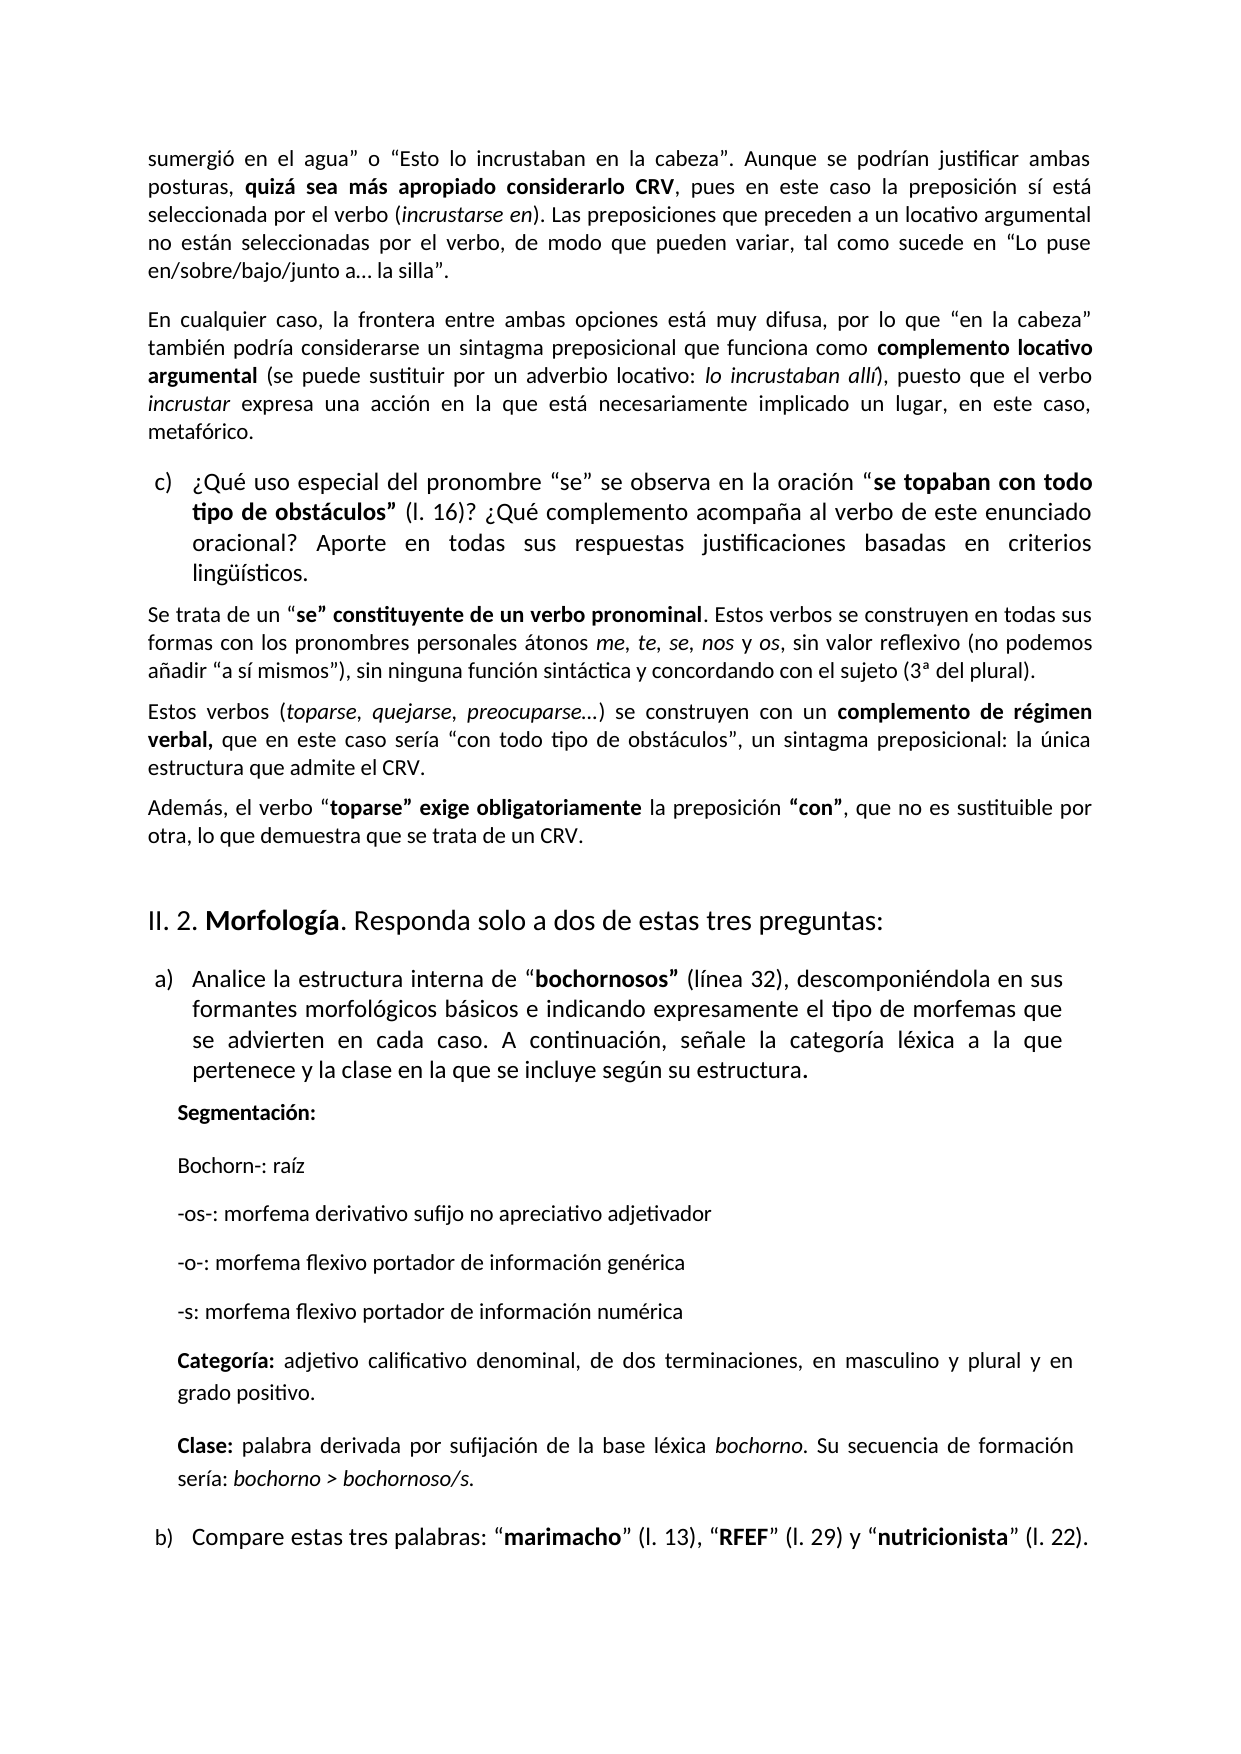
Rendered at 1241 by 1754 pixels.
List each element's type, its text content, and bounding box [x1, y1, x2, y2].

subtitle ¿Qué uso especial del pronombre “se” se observa en la oración “se topaban con todo tipo de obstáculos” (l. 16)? ¿Qué complemento acompaña al verbo de este enunciado oracional? Aporte en todas sus respuestas justificaciones basadas en criterios lingüísticos. [154, 466, 1093, 588]
text Bochorn-: raíz [177, 1151, 1152, 1179]
subtitle II. 2. Morfología. Responda solo a dos de estas tres preguntas: [148, 902, 1152, 938]
text Además, el verbo “toparse” exige obligatoriamente la preposición “con”, que no es sustituible por otra, lo que demuestra que se trata de un CRV. [148, 793, 1093, 849]
subtitle Analice la estructura interna de “bochornosos” (línea 32), descomponiéndola en sus formantes morfológicos básicos e indicando expresamente el tipo de morfemas que se advierten en cada caso. A continuación, señale la categoría léxica a la que pertenece y la clase en la que se incluye según su estructura. [154, 963, 1063, 1085]
text En cualquier caso, la frontera entre ambas opciones está muy difusa, por lo que “en la cabeza” también podría considerarse un sintagma preposicional que funciona como complemento locativo argumental (se puede sustituir por un adverbio locativo: lo incrustaban allí), puesto que el verbo incrustar expresa una acción en la que está necesariamente implicado un lugar, en este caso, metafórico. [148, 305, 1093, 445]
text sumergió en el agua” o “Esto lo incrustaban en la cabeza”. Aunque se podrían justificar ambas posturas, quizá sea más apropiado considerarlo CRV, pues en este caso la preposición sí está seleccionada por el verbo (incrustarse en). Las preposiciones que preceden a un locativo argumental no están seleccionadas por el verbo, de modo que pueden variar, tal como sucede en “Lo puse en/sobre/bajo/junto a… la silla”. [148, 144, 1092, 284]
subtitle Segmentación: [177, 1098, 1152, 1126]
text Clase: palabra derivada por sufijación de la base léxica bochorno. Su secuencia de formación sería: bochorno > bochornoso/s. [177, 1432, 1122, 1492]
text Se trata de un “se” constituyente de un verbo pronominal. Estos verbos se construyen en todas sus formas con los pronombres personales átonos me, te, se, nos y os, sin valor reflexivo (no podemos añadir “a sí mismos”), sin ninguna función sintáctica y concordando con el sujeto (3ª del plural). [148, 600, 1093, 684]
list Compare estas tres palabras: “marimacho” (l. 13), “RFEF” (l. 29) y “nutricionista” (l. 22). [154, 1521, 1152, 1551]
text -o-: morfema flexivo portador de información genérica [177, 1248, 1152, 1277]
text Estos verbos (toparse, quejarse, preocuparse…) se construyen con un complemento de régimen verbal, que en este caso sería “con todo tipo de obstáculos”, un sintagma preposicional: la única estructura que admite el CRV. [148, 697, 1093, 781]
text -s: morfema flexivo portador de información numérica [177, 1297, 1152, 1326]
text Categoría: adjetivo calificativo denominal, de dos terminaciones, en masculino y plural y en grado positivo. [177, 1346, 1122, 1407]
text -os-: morfema derivativo sufijo no apreciativo adjetivador [177, 1199, 1152, 1228]
